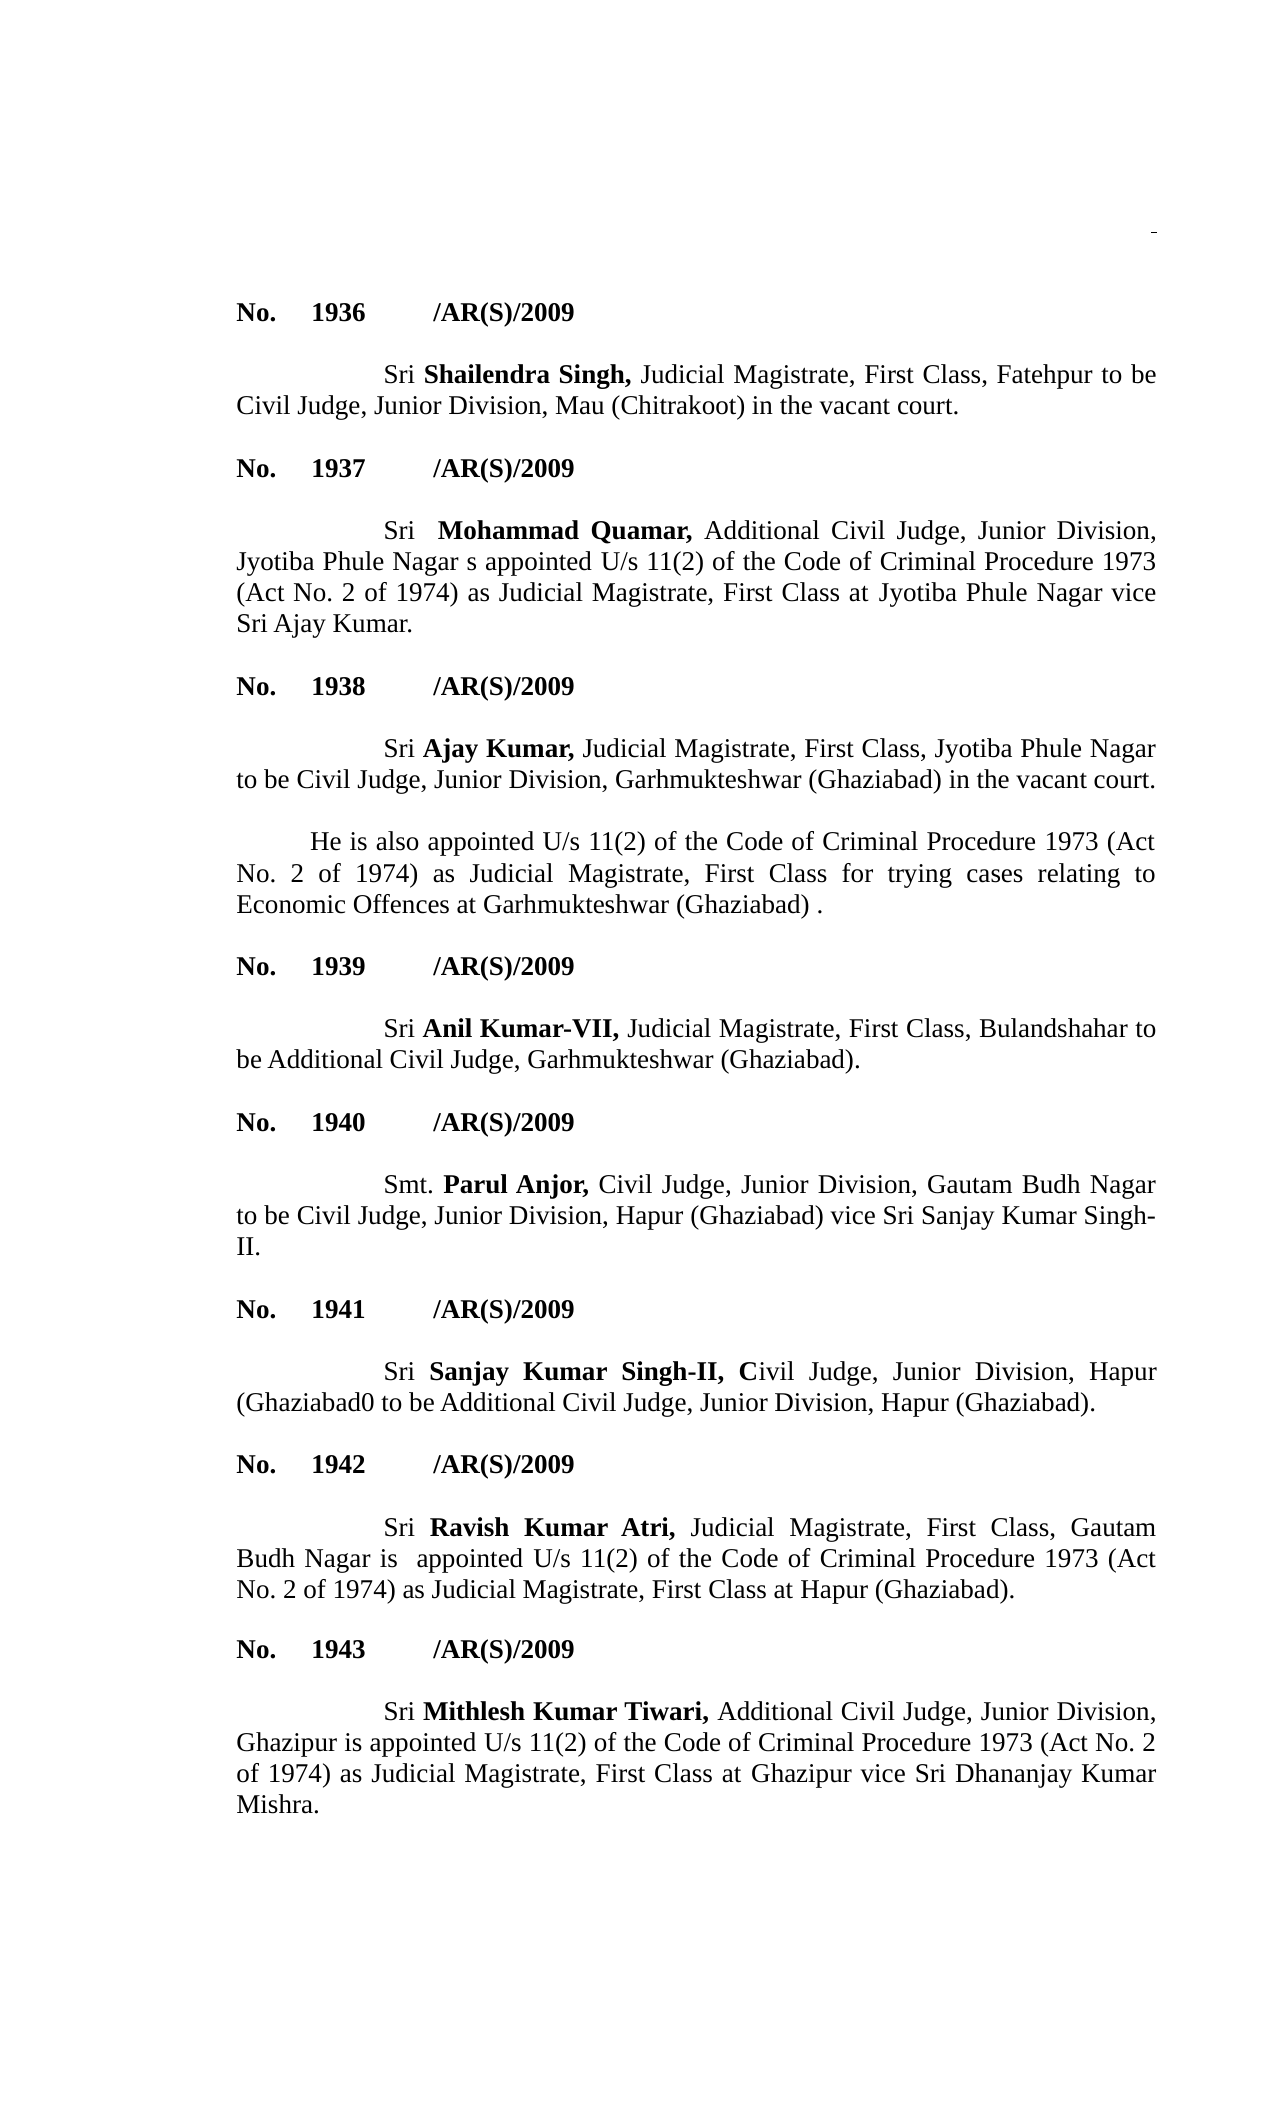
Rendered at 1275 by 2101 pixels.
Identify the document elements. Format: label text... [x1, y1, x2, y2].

table_header 1936 [293, 296, 422, 327]
text Smt. Parul Anjor, Civil Judge, Junior Division, Gautam Budh Nagar to be Civil Judge, Junior Division, Hapur (Ghaziabad) vice Sri Sanjay Kumar Singh-II. [236, 1168, 1157, 1262]
table_header /AR(S)/2009 [422, 950, 614, 981]
table_header 1937 [293, 452, 422, 483]
table_header No. [225, 670, 292, 701]
text Sri Ravish Kumar Atri, Judicial Magistrate, First Class, Gautam Budh Nagar is appointed U/s 11(2) of the Code of Criminal Procedure 1973 (Act No. 2 of 1974) as Judicial Magistrate, First Class at Hapur (Ghaziabad). [236, 1511, 1157, 1604]
table_header 1943 [293, 1633, 422, 1664]
text Sri Shailendra Singh, Judicial Magistrate, First Class, Fatehpur to be Civil Judge, Junior Division, Mau (Chitrakoot) in the vacant court. [236, 358, 1157, 421]
text Sri Mohammad Quamar, Additional Civil Judge, Junior Division, Jyotiba Phule Nagar s appointed U/s 11(2) of the Code of Criminal Procedure 1973 (Act No. 2 of 1974) as Judicial Magistrate, First Class at Jyotiba Phule Nagar vice Sri Ajay Kumar. [236, 514, 1157, 639]
table_header 1941 [293, 1293, 422, 1324]
table_header /AR(S)/2009 [422, 1106, 614, 1137]
table_header No. [225, 1633, 292, 1664]
table_header No. [225, 1106, 292, 1137]
table_header No. [225, 452, 292, 483]
table_header /AR(S)/2009 [422, 1449, 614, 1479]
table_header /AR(S)/2009 [422, 670, 614, 701]
text Sri Anil Kumar-VII, Judicial Magistrate, First Class, Bulandshahar to be Additional Civil Judge, Garhmukteshwar (Ghaziabad). [236, 1012, 1157, 1075]
table_header No. [225, 1293, 292, 1324]
table_header 1938 [293, 670, 422, 701]
text Sri Sanjay Kumar Singh-II, Civil Judge, Junior Division, Hapur (Ghaziabad0 to be Additional Civil Judge, Junior Division, Hapur (Ghaziabad). [236, 1355, 1157, 1417]
table_header /AR(S)/2009 [422, 1293, 614, 1324]
text He is also appointed U/s 11(2) of the Code of Criminal Procedure 1973 (Act No. 2 of 1974) as Judicial Magistrate, First Class for trying cases relating to Economic Offences at Garhmukteshwar (Ghaziabad) . [236, 826, 1157, 919]
table_header /AR(S)/2009 [422, 1633, 614, 1664]
table_header /AR(S)/2009 [422, 296, 614, 327]
table_header No. [225, 1449, 292, 1479]
table_header 1942 [293, 1449, 422, 1479]
table_header No. [225, 296, 292, 327]
table_header 1940 [293, 1106, 422, 1137]
table_header 1939 [293, 950, 422, 981]
table_header No. [225, 950, 292, 981]
text Sri Mithlesh Kumar Tiwari, Additional Civil Judge, Junior Division, Ghazipur is appointed U/s 11(2) of the Code of Criminal Procedure 1973 (Act No. 2 of 1974) as Judicial Magistrate, First Class at Ghazipur vice Sri Dhananjay Kumar Mishra. [236, 1695, 1157, 1820]
text Sri Ajay Kumar, Judicial Magistrate, First Class, Jyotiba Phule Nagar to be Civil Judge, Junior Division, Garhmukteshwar (Ghaziabad) in the vacant court. [236, 732, 1157, 794]
table_header /AR(S)/2009 [422, 452, 614, 483]
